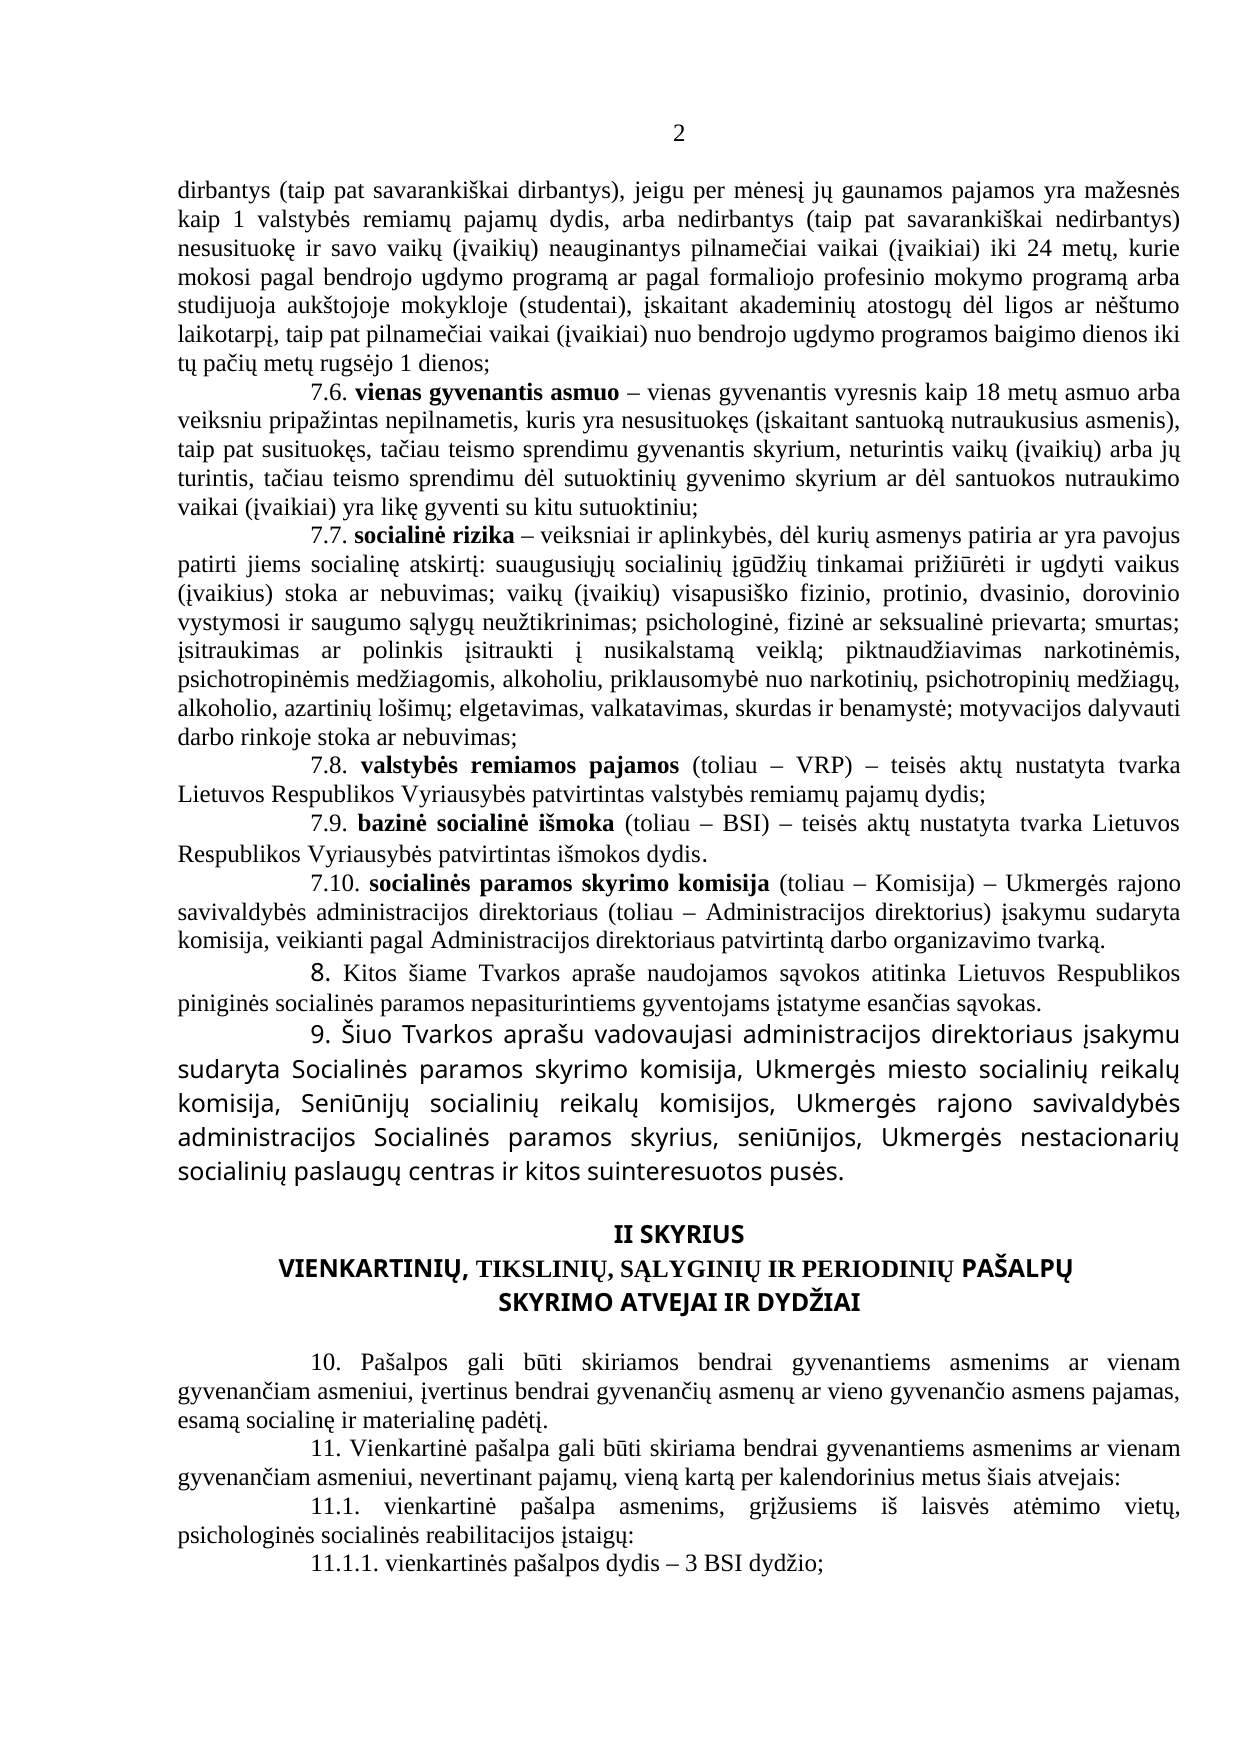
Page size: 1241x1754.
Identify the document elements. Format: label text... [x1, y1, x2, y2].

text VIENKARTINIŲ, TIKSLINIŲ, sĄLYGINIŲ IR PERIODINIŲ PAŠALPŲ [177, 1250, 1181, 1284]
text 11. Vienkartinė pašalpa gali būti skiriama bendrai gyvenantiems asmenims ar vienam gyvenančiam asmeniui, nevertinant pajamų, vieną kartą per kalendorinius metus šiais atvejais: [177, 1433, 1181, 1491]
text II SKYRIUS [177, 1216, 1181, 1250]
text 9. Šiuo Tvarkos aprašu vadovaujasi administracijos direktoriaus įsakymu sudaryta Socialinės paramos skyrimo komisija, Ukmergės miesto socialinių reikalų komisija, Seniūnijų socialinių reikalų komisijos, Ukmergės rajono savivaldybės administracijos Socialinės paramos skyrius, seniūnijos, Ukmergės nestacionarių socialinių paslaugų centras ir kitos suinteresuotos pusės. [177, 1017, 1181, 1187]
text 7.6. vienas gyvenantis asmuo – vienas gyvenantis vyresnis kaip 18 metų asmuo arba veiksniu pripažintas nepilnametis, kuris yra nesusituokęs (įskaitant santuoką nutraukusius asmenis), taip pat susituokęs, tačiau teismo sprendimu gyvenantis skyrium, neturintis vaikų (įvaikių) arba jų turintis, tačiau teismo sprendimu dėl sutuoktinių gyvenimo skyrium ar dėl santuokos nutraukimo vaikai (įvaikiai) yra likę gyventi su kitu sutuoktiniu; [177, 377, 1181, 521]
text 10. Pašalpos gali būti skiriamos bendrai gyvenantiems asmenims ar vienam gyvenančiam asmeniui, įvertinus bendrai gyvenančių asmenų ar vieno gyvenančio asmens pajamas, esamą socialinę ir materialinę padėtį. [177, 1347, 1181, 1433]
text SKYRIMO ATVEJAI IR DYDŽIAI [177, 1284, 1181, 1318]
text 7.8. valstybės remiamos pajamos (toliau – VRP) – teisės aktų nustatyta tvarka Lietuvos Respublikos Vyriausybės patvirtintas valstybės remiamų pajamų dydis; [177, 751, 1181, 808]
text 11.1. vienkartinė pašalpa asmenims, grįžusiems iš laisvės atėmimo vietų, psichologinės socialinės reabilitacijos įstaigų: [177, 1491, 1181, 1548]
text 11.1.1. vienkartinės pašalpos dydis – 3 BSI dydžio; [177, 1548, 1181, 1577]
text 7.9. bazinė socialinė išmoka (toliau – BSI) – teisės aktų nustatyta tvarka Lietuvos Respublikos Vyriausybės patvirtintas išmokos dydis. [177, 808, 1181, 868]
text 7.10. socialinės paramos skyrimo komisija (toliau – Komisija) – Ukmergės rajono savivaldybės administracijos direktoriaus (toliau – Administracijos direktorius) įsakymu sudaryta komisija, veikianti pagal Administracijos direktoriaus patvirtintą darbo organizavimo tvarką. [177, 868, 1181, 954]
text dirbantys (taip pat savarankiškai dirbantys), jeigu per mėnesį jų gaunamos pajamos yra mažesnės kaip 1 valstybės remiamų pajamų dydis, arba nedirbantys (taip pat savarankiškai nedirbantys) nesusituokę ir savo vaikų (įvaikių) neauginantys pilnamečiai vaikai (įvaikiai) iki 24 metų, kurie mokosi pagal bendrojo ugdymo programą ar pagal formaliojo profesinio mokymo programą arba studijuoja aukštojoje mokykloje (studentai), įskaitant akademinių atostogų dėl ligos ar nėštumo laikotarpį, taip pat pilnamečiai vaikai (įvaikiai) nuo bendrojo ugdymo programos baigimo dienos iki tų pačių metų rugsėjo 1 dienos; [177, 176, 1181, 377]
text 8. Kitos šiame Tvarkos apraše naudojamos sąvokos atitinka Lietuvos Respublikos piniginės socialinės paramos nepasiturintiems gyventojams įstatyme esančias sąvokas. [177, 954, 1181, 1017]
text 7.7. socialinė rizika – veiksniai ir aplinkybės, dėl kurių asmenys patiria ar yra pavojus patirti jiems socialinę atskirtį: suaugusiųjų socialinių įgūdžių tinkamai prižiūrėti ir ugdyti vaikus (įvaikius) stoka ar nebuvimas; vaikų (įvaikių) visapusiško fizinio, protinio, dvasinio, dorovinio vystymosi ir saugumo sąlygų neužtikrinimas; psichologinė, fizinė ar seksualinė prievarta; smurtas; įsitraukimas ar polinkis įsitraukti į nusikalstamą veiklą; piktnaudžiavimas narkotinėmis, psichotropinėmis medžiagomis, alkoholiu, priklausomybė nuo narkotinių, psichotropinių medžiagų, alkoholio, azartinių lošimų; elgetavimas, valkatavimas, skurdas ir benamystė; motyvacijos dalyvauti darbo rinkoje stoka ar nebuvimas; [177, 521, 1181, 751]
